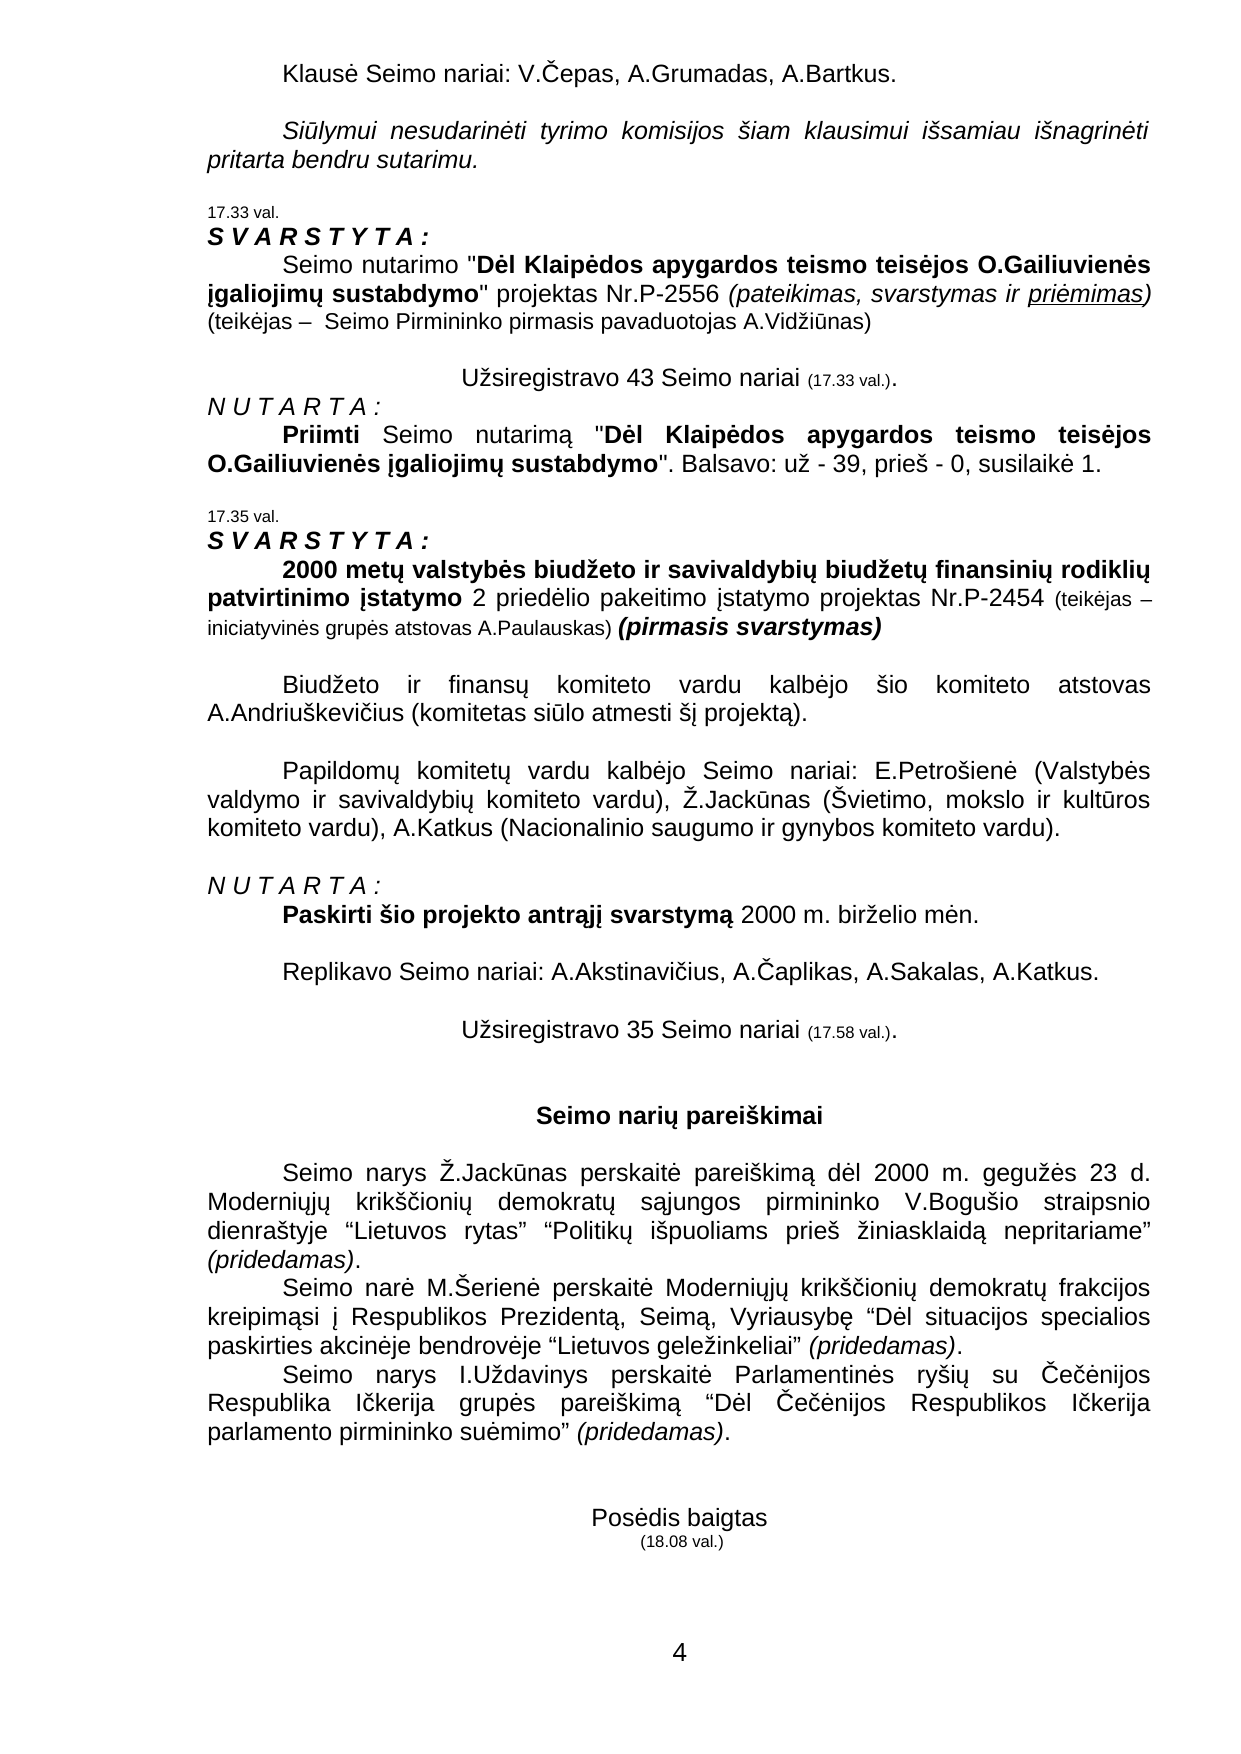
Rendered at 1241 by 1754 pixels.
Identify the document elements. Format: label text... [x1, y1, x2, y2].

text 17.35 val. [207, 507, 1152, 526]
text S V A R S T Y T A : [207, 526, 1152, 555]
text Replikavo Seimo nariai: A.Akstinavičius, A.Čaplikas, A.Sakalas, A.Katkus. [207, 957, 1152, 986]
text Užsiregistravo 43 Seimo nariai (17.33 val.). [207, 363, 1152, 392]
text N U T A R T A : [207, 871, 1152, 900]
text Siūlymui nesudarinėti tyrimo komisijos šiam klausimui išsamiau išnagrinėti pritarta bendru sutarimu. [207, 116, 1152, 174]
text Seimo narys Ž.Jackūnas perskaitė pareiškimą dėl 2000 m. gegužės 23 d. Moderniųjų krikščionių demokratų sąjungos pirmininko V.Bogušio straipsnio dienraštyje “Lietuvos rytas” “Politikų išpuoliams prieš žiniasklaidą nepritariame” (pridedamas). [207, 1158, 1152, 1273]
text Posėdis baigtas [207, 1503, 1152, 1532]
text Paskirti šio projekto antrąjį svarstymą 2000 m. birželio mėn. [207, 900, 1152, 928]
text Papildomų komitetų vardu kalbėjo Seimo nariai: E.Petrošienė (Valstybės valdymo ir savivaldybių komiteto vardu), Ž.Jackūnas (Švietimo, mokslo ir kultūros komiteto vardu), A.Katkus (Nacionalinio saugumo ir gynybos komiteto vardu). [207, 756, 1152, 842]
text Klausė Seimo nariai: V.Čepas, A.Grumadas, A.Bartkus. [207, 59, 1152, 87]
text Seimo nutarimo "Dėl Klaipėdos apygardos teismo teisėjos O.Gailiuvienės įgaliojimų sustabdymo" projektas Nr.P-2556 (pateikimas, svarstymas ir priėmimas) (teikėjas – Seimo Pirmininko pirmasis pavaduotojas A.Vidžiūnas) [207, 250, 1152, 334]
text Užsiregistravo 35 Seimo nariai (17.58 val.). [207, 1015, 1152, 1043]
text Seimo narių pareiškimai [207, 1101, 1152, 1130]
text 2000 metų valstybės biudžeto ir savivaldybių biudžetų finansinių rodiklių patvirtinimo įstatymo 2 priedėlio pakeitimo įstatymo projektas Nr.P-2454 (teikėjas – iniciatyvinės grupės atstovas A.Paulauskas) (pirmasis svarstymas) [207, 555, 1152, 641]
text S V A R S T Y T A : [207, 222, 1152, 250]
text Seimo narys I.Uždavinys perskaitė Parlamentinės ryšių su Čečėnijos Respublika Ičkerija grupės pareiškimą “Dėl Čečėnijos Respublikos Ičkerija parlamento pirmininko suėmimo” (pridedamas). [207, 1360, 1152, 1446]
text N U T A R T A : [207, 392, 1152, 421]
text 17.33 val. [207, 202, 1152, 222]
text Seimo narė M.Šerienė perskaitė Moderniųjų krikščionių demokratų frakcijos kreipimąsi į Respublikos Prezidentą, Seimą, Vyriausybę “Dėl situacijos specialios paskirties akcinėje bendrovėje “Lietuvos geležinkeliai” (pridedamas). [207, 1273, 1152, 1360]
text Biudžeto ir finansų komiteto vardu kalbėjo šio komiteto atstovas A.Andriuškevičius (komitetas siūlo atmesti šį projektą). [207, 670, 1152, 727]
text (18.08 val.) [207, 1532, 1152, 1551]
text Priimti Seimo nutarimą "Dėl Klaipėdos apygardos teismo teisėjos O.Gailiuvienės įgaliojimų sustabdymo". Balsavo: už - 39, prieš - 0, susilaikė 1. [207, 421, 1152, 478]
